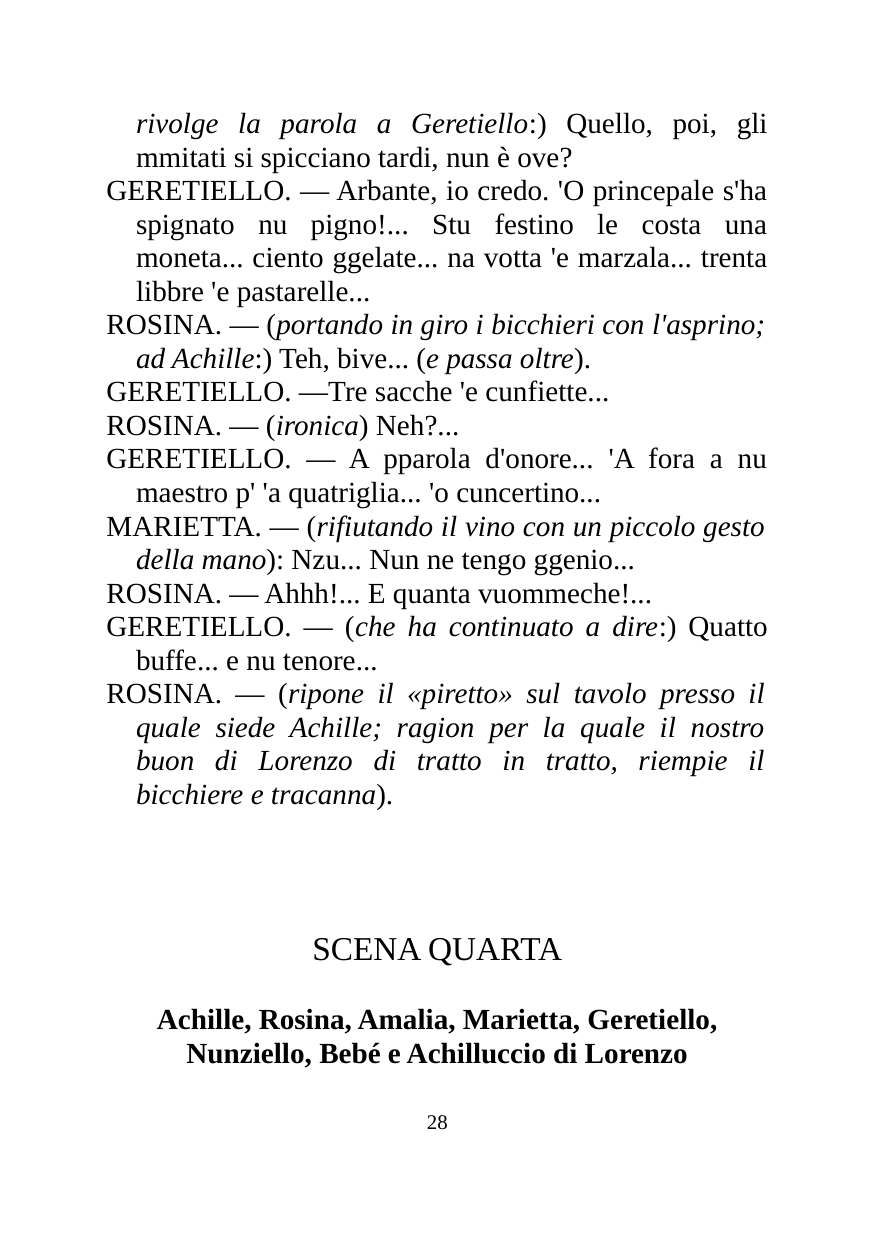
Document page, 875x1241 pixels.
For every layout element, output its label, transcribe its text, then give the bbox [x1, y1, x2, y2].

subtitle SCENA QUARTA [106, 929, 768, 967]
text GERETIELLO. — A pparola d'onore... 'A fora a nu maestro p' 'a quatriglia... 'o cuncertino... [106, 442, 768, 509]
text rivolge la parola a Geretiello:) Quello, poi, gli mmitati si spicciano tardi, nun è ove? [106, 106, 768, 173]
text Achille, Rosina, Amalia, Marietta, Geretiello, Nunziello, Bebé e Achilluccio di Lorenzo [106, 1002, 768, 1069]
text ROSINA. — (ripone il «piretto» sul tavolo presso il quale siede Achille; ragion per la quale il nostro buon di Lorenzo di tratto in tratto, riempie il bicchiere e tracanna). [106, 676, 768, 811]
text ROSINA. — (ironica) Neh?... [106, 408, 768, 442]
text ROSINA. — Ahhh!... E quanta vuommeche!... [106, 576, 768, 609]
text MARIETTA. — (rifiutando il vino con un piccolo gesto della mano): Nzu... Nun ne tengo ggenio... [106, 509, 768, 576]
text ROSINA. — (portando in giro i bicchieri con l'asprino; ad Achille:) Teh, bive... (e passa oltre). [106, 307, 768, 374]
text GERETIELLO. —Tre sacche 'e cunfiette... [106, 374, 768, 408]
text GERETIELLO. — Arbante, io credo. 'O princepale s'ha spignato nu pigno!... Stu festino le costa una moneta... ciento ggelate... na votta 'e marzala... trenta libbre 'e pastarelle... [106, 173, 768, 307]
text GERETIELLO. — (che ha continuato a dire:) Quatto buffe... e nu tenore... [106, 609, 768, 676]
